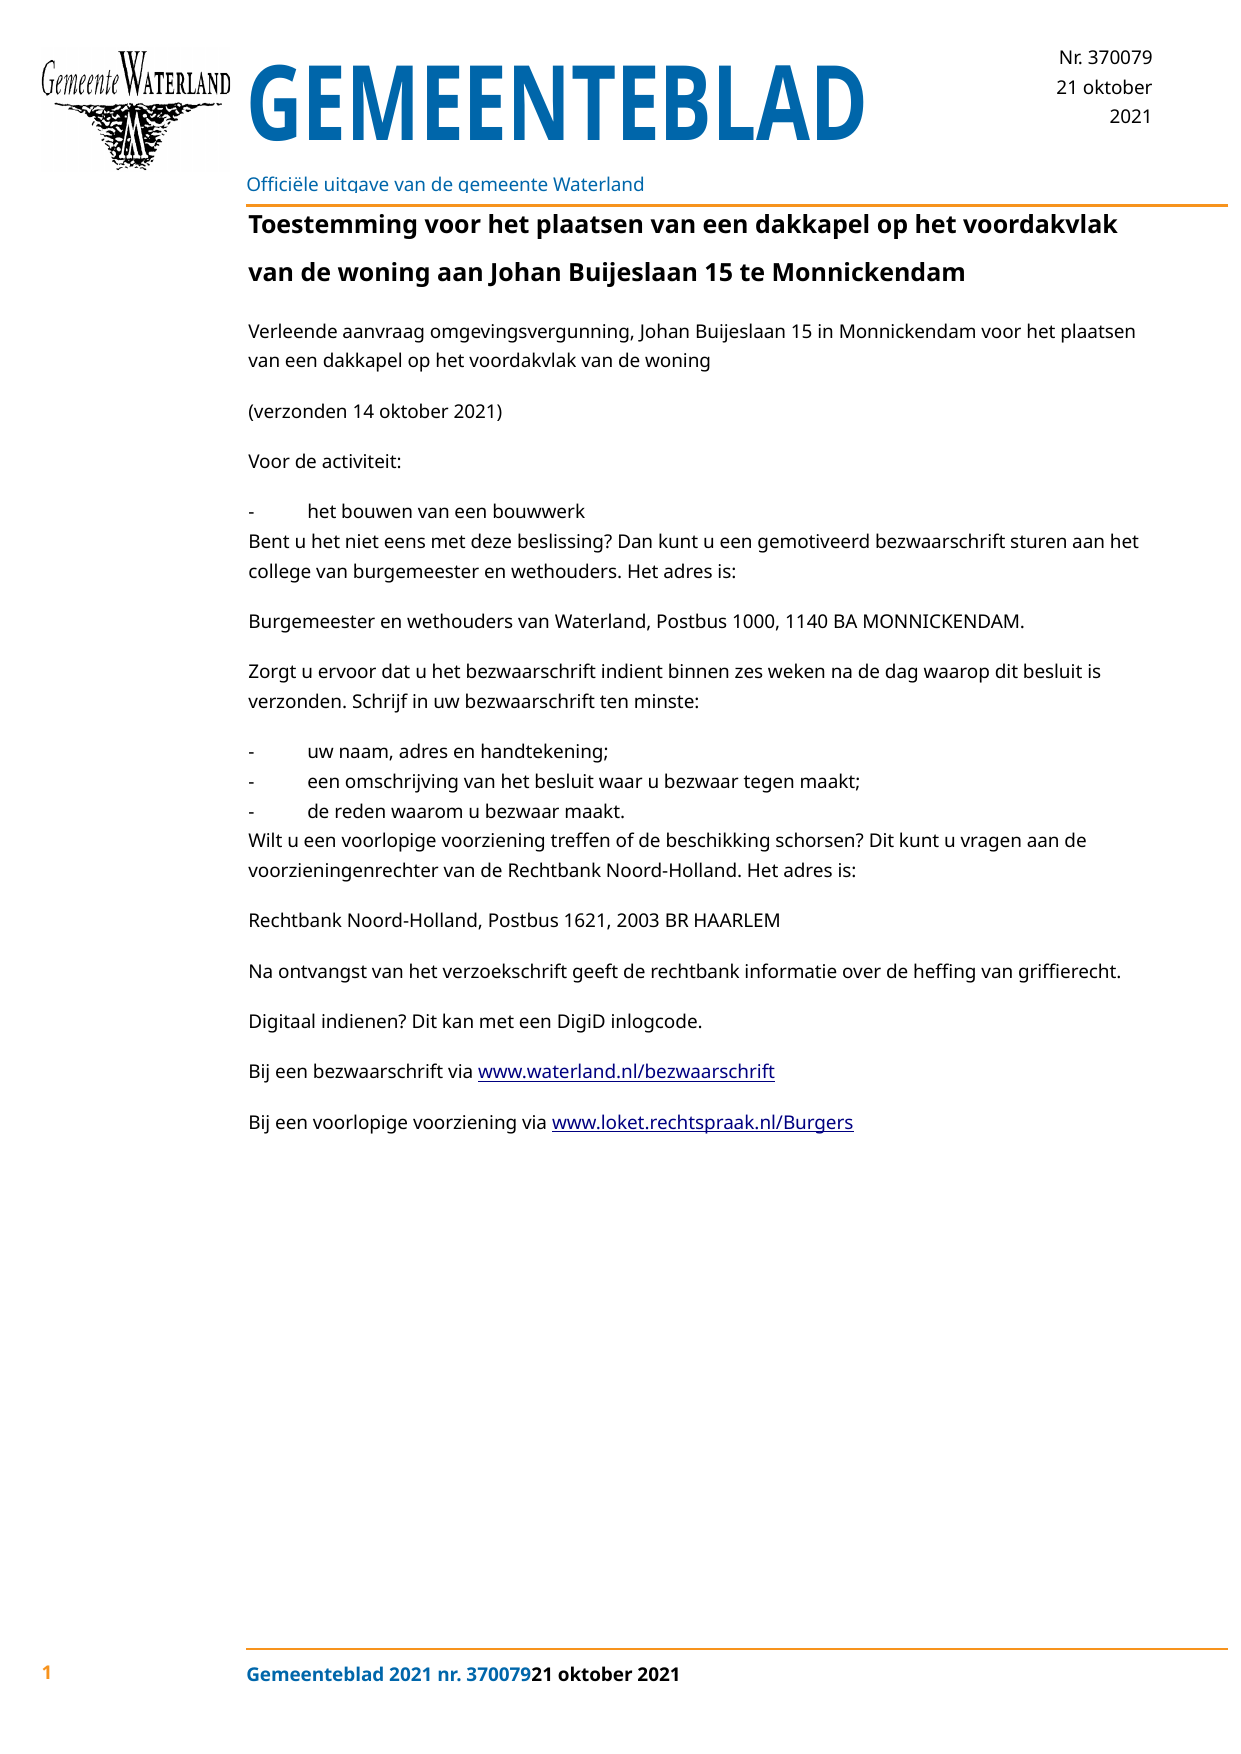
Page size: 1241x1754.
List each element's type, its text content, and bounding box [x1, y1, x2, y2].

text Zorgt u ervoor dat u het bezwaarschrift indient binnen zes weken na de dag waarop dit besluit is verzonden. Schrijf in uw bezwaarschrift ten minste: [248, 659, 1152, 714]
text Bent u het niet eens met deze beslissing? Dan kunt u een gemotiveerd bezwaarschrift sturen aan het college van burgemeester en wethouders. Het adres is: [248, 528, 1152, 584]
text Verleende aanvraag omgevingsvergunning, Johan Buijeslaan 15 in Monnickendam voor het plaatsen van een dakkapel op het voordakvlak van de woning [248, 318, 1152, 373]
text Na ontvangst van het verzoekschrift geeft de rechtbank informatie over de heffing van griffierecht. [248, 958, 1152, 984]
list uw naam, adres en handtekening; [248, 739, 1152, 764]
picture [41, 47, 231, 172]
list het bouwen van een bouwwerk [248, 499, 1152, 524]
list de reden waarom u bezwaar maakt. [248, 798, 1152, 824]
text Bij een voorlopige voorziening via www.loket.rechtspraak.nl/Burgers [248, 1109, 1152, 1135]
text (verzonden 14 oktober 2021) [248, 398, 1152, 424]
list een omschrijving van het besluit waar u bezwaar tegen maakt; [248, 768, 1152, 794]
text Bij een bezwaarschrift via www.waterland.nl/bezwaarschrift [248, 1059, 1152, 1084]
text Burgemeester en wethouders van Waterland, Postbus 1000, 1140 BA MONNICKENDAM. [248, 608, 1152, 634]
text Voor de activiteit: [248, 448, 1152, 474]
text Wilt u een voorlopige voorziening treffen of de beschikking schorsen? Dit kunt u vragen aan de voorzieningenrechter van de Rechtbank Noord-Holland. Het adres is: [248, 827, 1152, 883]
text Rechtbank Noord-Holland, Postbus 1621, 2003 BR HAARLEM [248, 907, 1152, 933]
text Toestemming voor het plaatsen van een dakkapel op het voordakvlak van de woning aan Johan Buijeslaan 15 te Monnickendam [248, 207, 1152, 288]
text Digitaal indienen? Dit kan met een DigiD inlogcode. [248, 1008, 1152, 1034]
